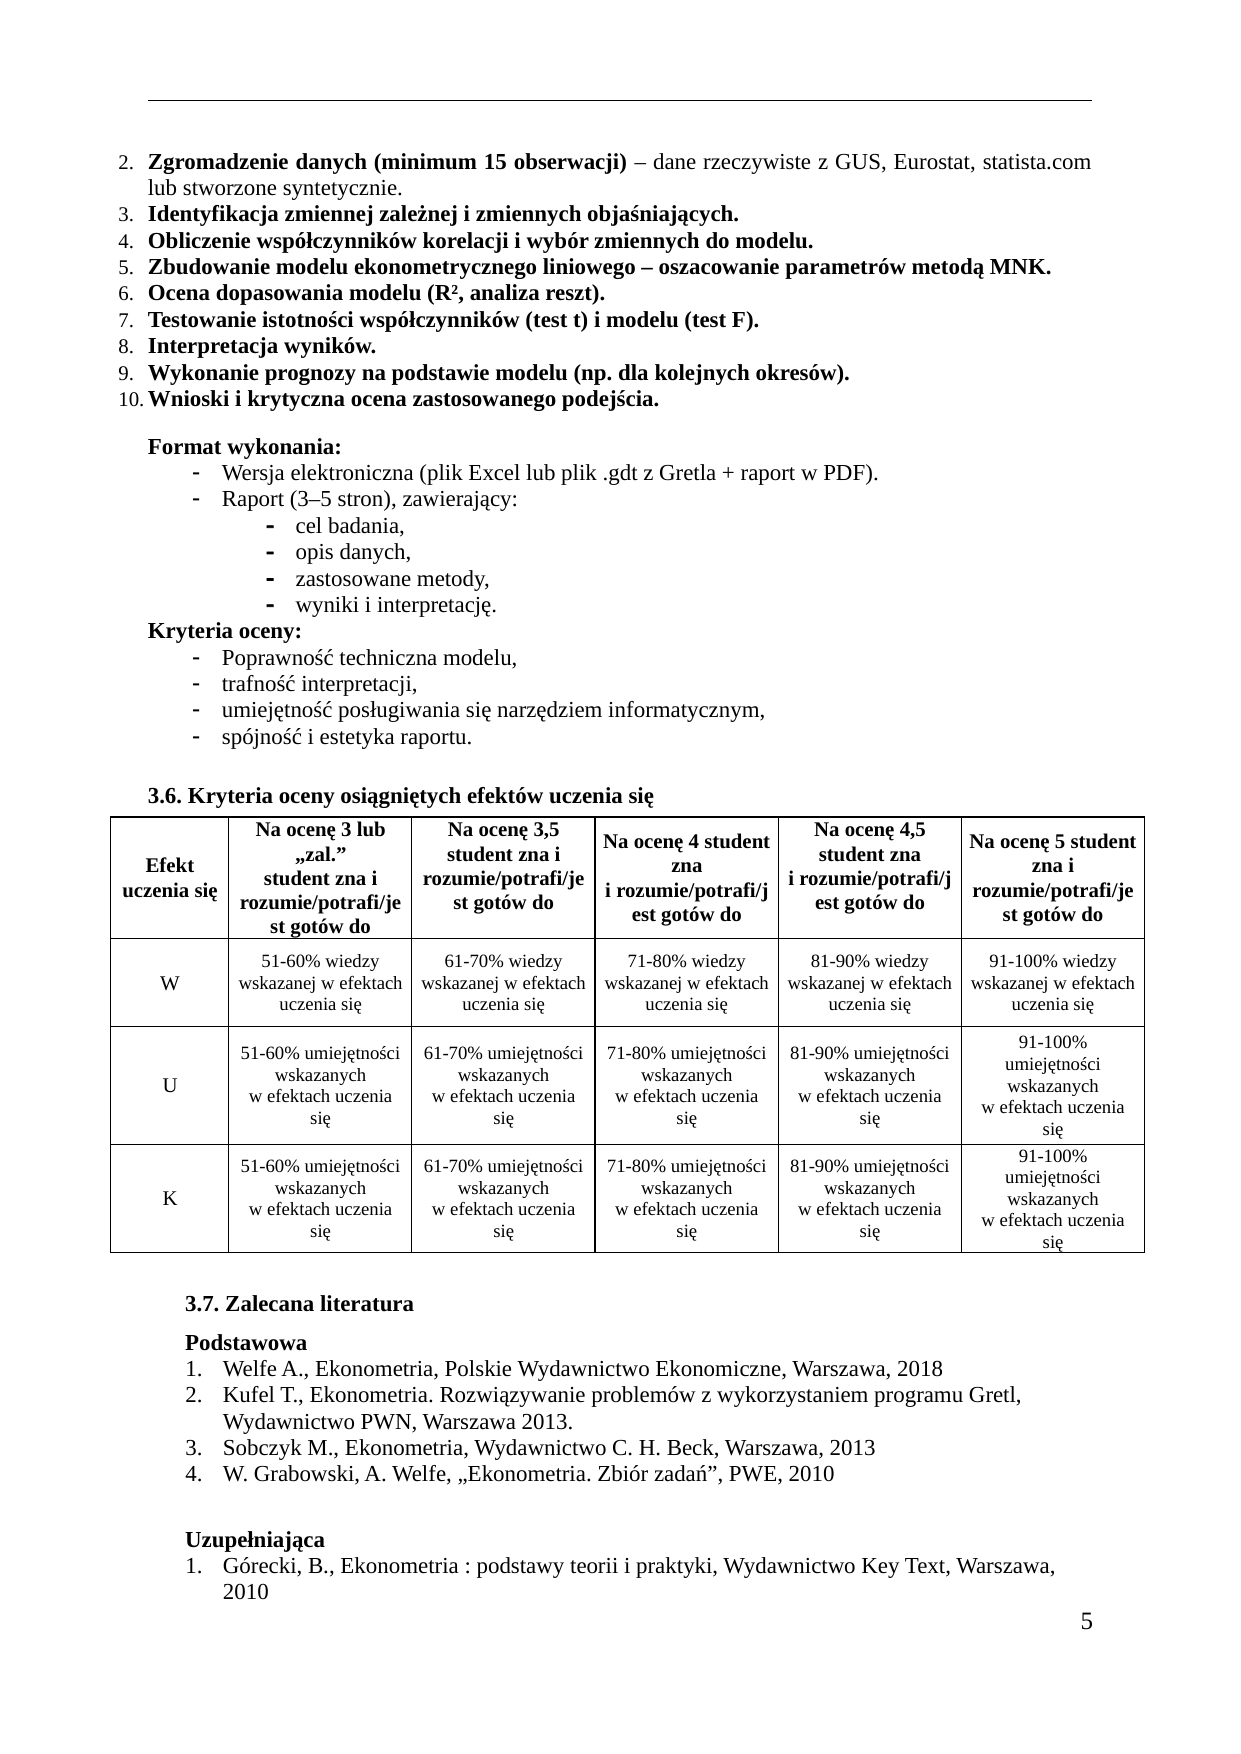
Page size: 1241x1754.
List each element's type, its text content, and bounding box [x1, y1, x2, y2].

text Format wykonania: [148, 433, 1092, 459]
list Kufel T., Ekonometria. Rozwiązywanie problemów z wykorzystaniem programu Gretl, Wydawnictwo PWN, Warszawa 2013. [185, 1381, 1092, 1434]
table_cell 81-90% wiedzy wskazanej w efektach uczenia się [779, 939, 961, 1026]
list W. Grabowski, A. Welfe, „Ekonometria. Zbiór zadań”, PWE, 2010 [185, 1461, 1092, 1487]
table_cell 71-80% wiedzy wskazanej w efektach uczenia się [596, 939, 778, 1026]
table_header Efekt uczenia się [111, 818, 228, 938]
list Zgromadzenie danych (minimum 15 obserwacji) – dane rzeczywiste z GUS, Eurostat, statista.com lub stworzone syntetycznie. [118, 148, 1092, 200]
text Uzupełniająca [185, 1526, 1092, 1552]
list Wersja elektroniczna (plik Excel lub plik .gdt z Gretla + raport w PDF). [192, 459, 1092, 486]
table_cell 91-100% umiejętności wskazanych w efektach uczenia się [962, 1145, 1144, 1252]
table_cell U [111, 1027, 228, 1143]
table_cell 71-80% umiejętności wskazanych w efektach uczenia się [596, 1145, 778, 1252]
list Raport (3–5 stron), zawierający: [192, 486, 1092, 512]
list Testowanie istotności współczynników (test t) i modelu (test F). [118, 306, 1092, 332]
list cel badania, [266, 512, 1092, 538]
text Kryteria oceny: [148, 617, 1092, 644]
list umiejętność posługiwania się narzędziem informatycznym, [192, 696, 1092, 723]
text Podstawowa [185, 1329, 1092, 1355]
table_cell 61-70% wiedzy wskazanej w efektach uczenia się [412, 939, 594, 1026]
table_cell 81-90% umiejętności wskazanych w efektach uczenia się [779, 1145, 961, 1252]
list zastosowane metody, [266, 564, 1092, 591]
list Poprawność techniczna modelu, [192, 644, 1092, 670]
table_cell 61-70% umiejętności wskazanych w efektach uczenia się [412, 1027, 594, 1143]
list Wykonanie prognozy na podstawie modelu (np. dla kolejnych okresów). [118, 358, 1092, 385]
list trafność interpretacji, [192, 670, 1092, 696]
table_header Na ocenę 4,5 student zna i rozumie/potrafi/jest gotów do [779, 818, 961, 938]
table_header Na ocenę 5 student zna i rozumie/potrafi/jest gotów do [962, 818, 1144, 938]
list Interpretacja wyników. [118, 332, 1092, 358]
table_header Na ocenę 4 student zna i rozumie/potrafi/jest gotów do [596, 818, 778, 938]
table_cell 51-60% umiejętności wskazanych w efektach uczenia się [229, 1027, 411, 1143]
table_cell 61-70% umiejętności wskazanych w efektach uczenia się [412, 1145, 594, 1252]
list Wnioski i krytyczna ocena zastosowanego podejścia. [118, 385, 1092, 411]
text 3.7. Zalecana literatura [185, 1290, 1092, 1316]
list Obliczenie współczynników korelacji i wybór zmiennych do modelu. [118, 227, 1092, 253]
list spójność i estetyka raportu. [192, 723, 1092, 749]
list Zbudowanie modelu ekonometrycznego liniowego – oszacowanie parametrów metodą MNK. [118, 253, 1092, 279]
list Welfe A., Ekonometria, Polskie Wydawnictwo Ekonomiczne, Warszawa, 2018 [185, 1355, 1092, 1381]
list Ocena dopasowania modelu (R², analiza reszt). [118, 279, 1092, 306]
table_cell K [111, 1145, 228, 1252]
list Górecki, B., Ekonometria : podstawy teorii i praktyki, Wydawnictwo Key Text, Warszawa, 2010 [185, 1552, 1092, 1605]
list opis danych, [266, 538, 1092, 564]
table_cell 51-60% wiedzy wskazanej w efektach uczenia się [229, 939, 411, 1026]
list Sobczyk M., Ekonometria, Wydawnictwo C. H. Beck, Warszawa, 2013 [185, 1434, 1092, 1461]
list Identyfikacja zmiennej zależnej i zmiennych objaśniających. [118, 200, 1092, 227]
table_cell 81-90% umiejętności wskazanych w efektach uczenia się [779, 1027, 961, 1143]
table_cell 91-100% wiedzy wskazanej w efektach uczenia się [962, 939, 1144, 1026]
table_header Na ocenę 3 lub „zal.” student zna i rozumie/potrafi/jest gotów do [229, 818, 411, 938]
table_cell 71-80% umiejętności wskazanych w efektach uczenia się [596, 1027, 778, 1143]
table_header Na ocenę 3,5 student zna i rozumie/potrafi/jest gotów do [412, 818, 594, 938]
list wyniki i interpretację. [266, 591, 1092, 617]
table_cell 91-100% umiejętności wskazanych w efektach uczenia się [962, 1027, 1144, 1143]
table_cell 51-60% umiejętności wskazanych w efektach uczenia się [229, 1145, 411, 1252]
text 3.6. Kryteria oceny osiągniętych efektów uczenia się [148, 782, 1092, 808]
table_cell W [111, 939, 228, 1026]
